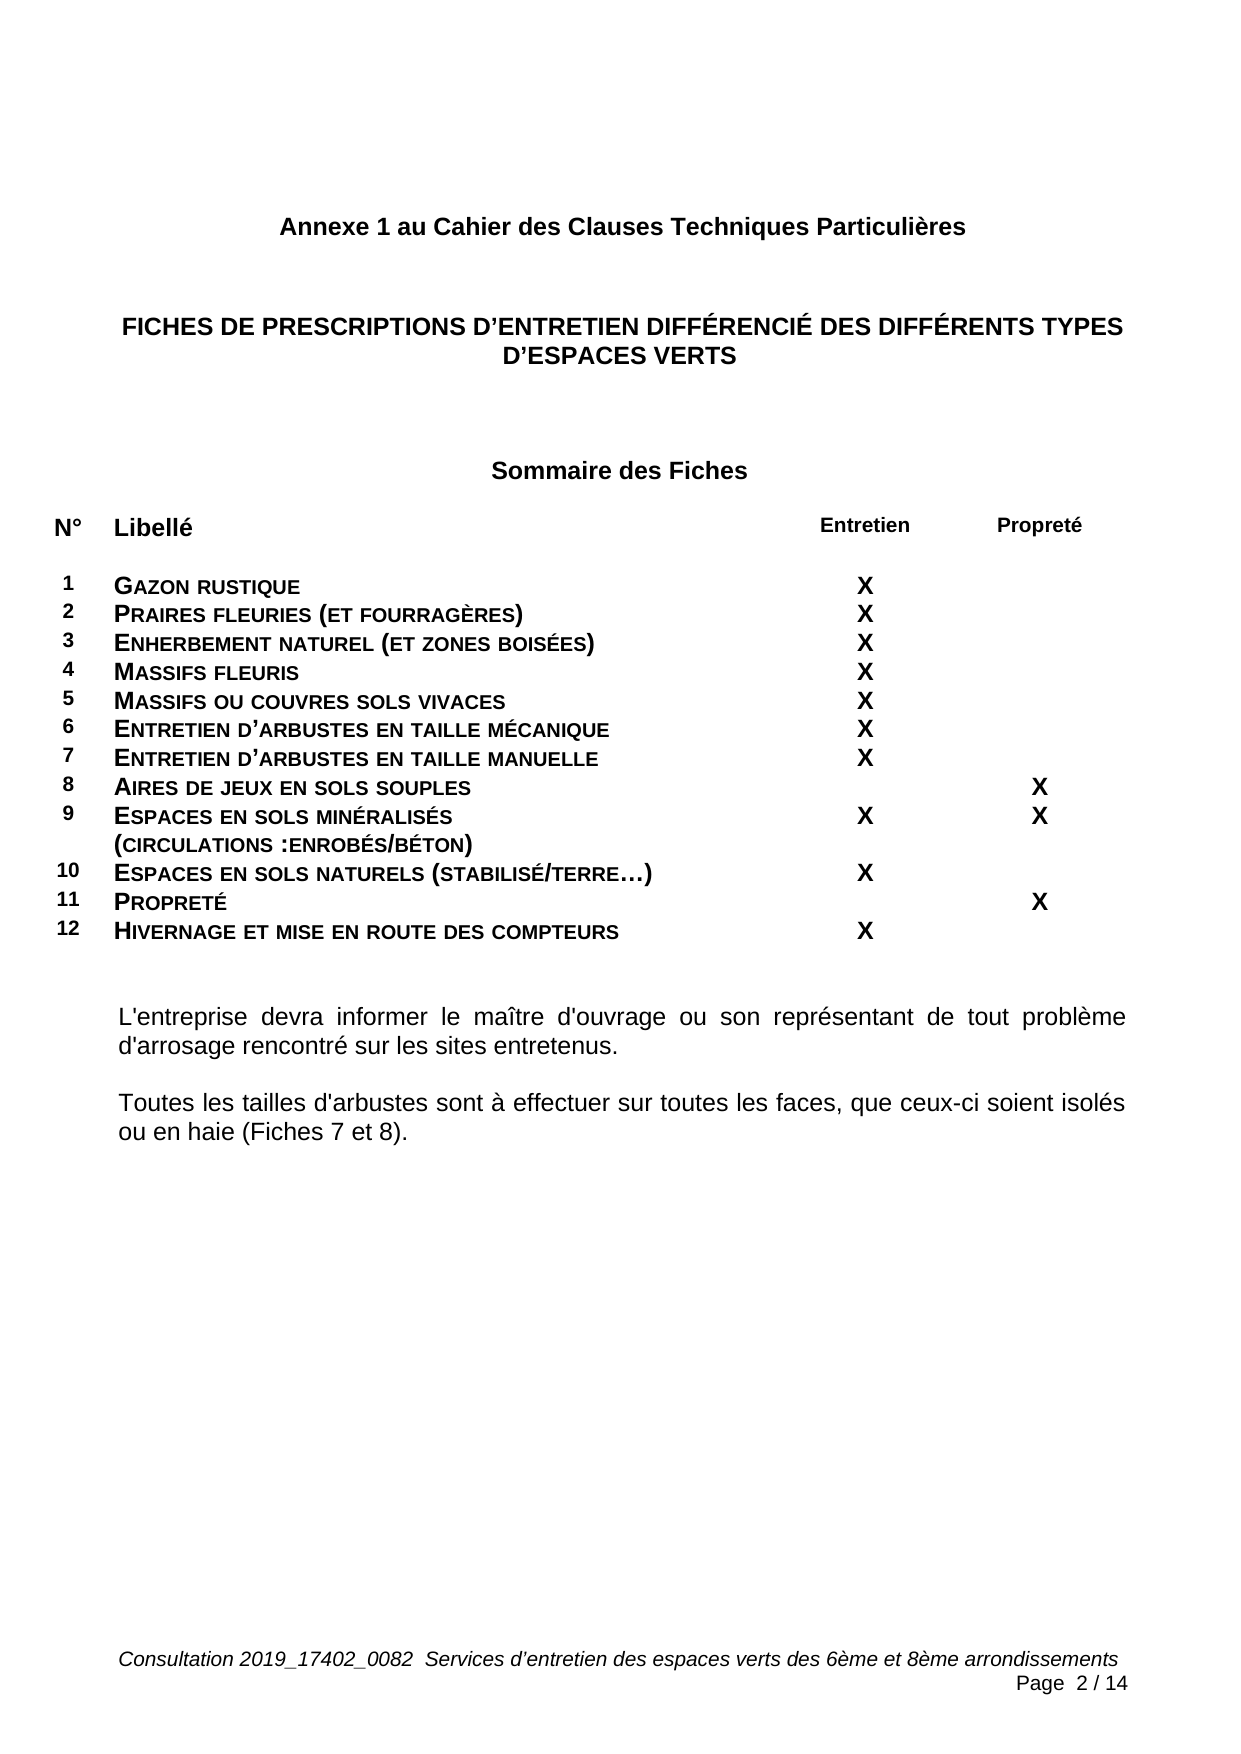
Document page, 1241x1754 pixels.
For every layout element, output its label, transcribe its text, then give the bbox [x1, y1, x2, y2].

table_header Entretien [773, 513, 957, 571]
text FICHES DE PRESCRIPTIONS D’ENTRETIEN DIFFéRENCIé DES DIFFéRENTS TYPES D’ESPACES VERTS [118, 312, 1128, 369]
table_header N° [30, 513, 106, 571]
table_cell Massifs ou couvres sols vivaces [106, 686, 773, 714]
table_cell Massifs fleuris [106, 657, 773, 686]
table_cell [957, 714, 1122, 743]
table_cell Praires fleuries (et fourragères) [106, 599, 773, 628]
text Annexe 1 au Cahier des Clauses Techniques Particulières [118, 212, 1128, 241]
text Toutes les tailles d'arbustes sont à effectuer sur toutes les faces, que ceux-ci soient isolés ou en haie (Fiches 7 et 8). [118, 1088, 1128, 1146]
table_header Libellé [106, 513, 773, 571]
table_cell X [957, 801, 1122, 858]
table_cell X [773, 714, 957, 743]
table_cell X [773, 599, 957, 628]
table_cell 1 [30, 571, 106, 599]
table_cell X [773, 628, 957, 657]
table_cell 2 [30, 599, 106, 628]
table_cell 10 [30, 858, 106, 887]
table_cell 9 [30, 801, 106, 858]
table_cell Propreté [106, 887, 773, 916]
table_cell 4 [30, 657, 106, 686]
table_cell X [773, 801, 957, 858]
table_cell X [773, 571, 957, 599]
table_cell [773, 887, 957, 916]
table_cell [957, 916, 1122, 944]
table_cell X [957, 887, 1122, 916]
table_cell [957, 743, 1122, 772]
text L'entreprise devra informer le maître d'ouvrage ou son représentant de tout problème d'arrosage rencontré sur les sites entretenus. [118, 1002, 1128, 1059]
table_cell [957, 628, 1122, 657]
table_cell [957, 571, 1122, 599]
table_cell X [773, 743, 957, 772]
table_cell 6 [30, 714, 106, 743]
table_cell Aires de jeux en sols souples [106, 772, 773, 801]
table_cell X [773, 858, 957, 887]
table_cell Gazon rustique [106, 571, 773, 599]
table_cell 12 [30, 916, 106, 944]
table_cell Entretien d’arbustes en taille mécanique [106, 714, 773, 743]
table_cell Espaces en sols naturels (stabilisé/terre…) [106, 858, 773, 887]
table_cell 7 [30, 743, 106, 772]
table_cell [957, 657, 1122, 686]
text Sommaire des Fiches [118, 456, 1128, 484]
table_cell Espaces en sols minéralisés (circulations :enrobés/béton) [106, 801, 773, 858]
table_cell [957, 599, 1122, 628]
table_cell Enherbement naturel (et zones boisées) [106, 628, 773, 657]
table_cell X [957, 772, 1122, 801]
table_cell Entretien d’arbustes en taille manuelle [106, 743, 773, 772]
table_cell 8 [30, 772, 106, 801]
table_cell X [773, 916, 957, 944]
table_cell 11 [30, 887, 106, 916]
table_cell [773, 772, 957, 801]
table_cell [957, 686, 1122, 714]
table_cell Hivernage et mise en route des compteurs [106, 916, 773, 944]
table_cell 5 [30, 686, 106, 714]
table_cell X [773, 657, 957, 686]
table_cell [957, 858, 1122, 887]
table_cell X [773, 686, 957, 714]
table_cell 3 [30, 628, 106, 657]
table_header Propreté [957, 513, 1122, 571]
